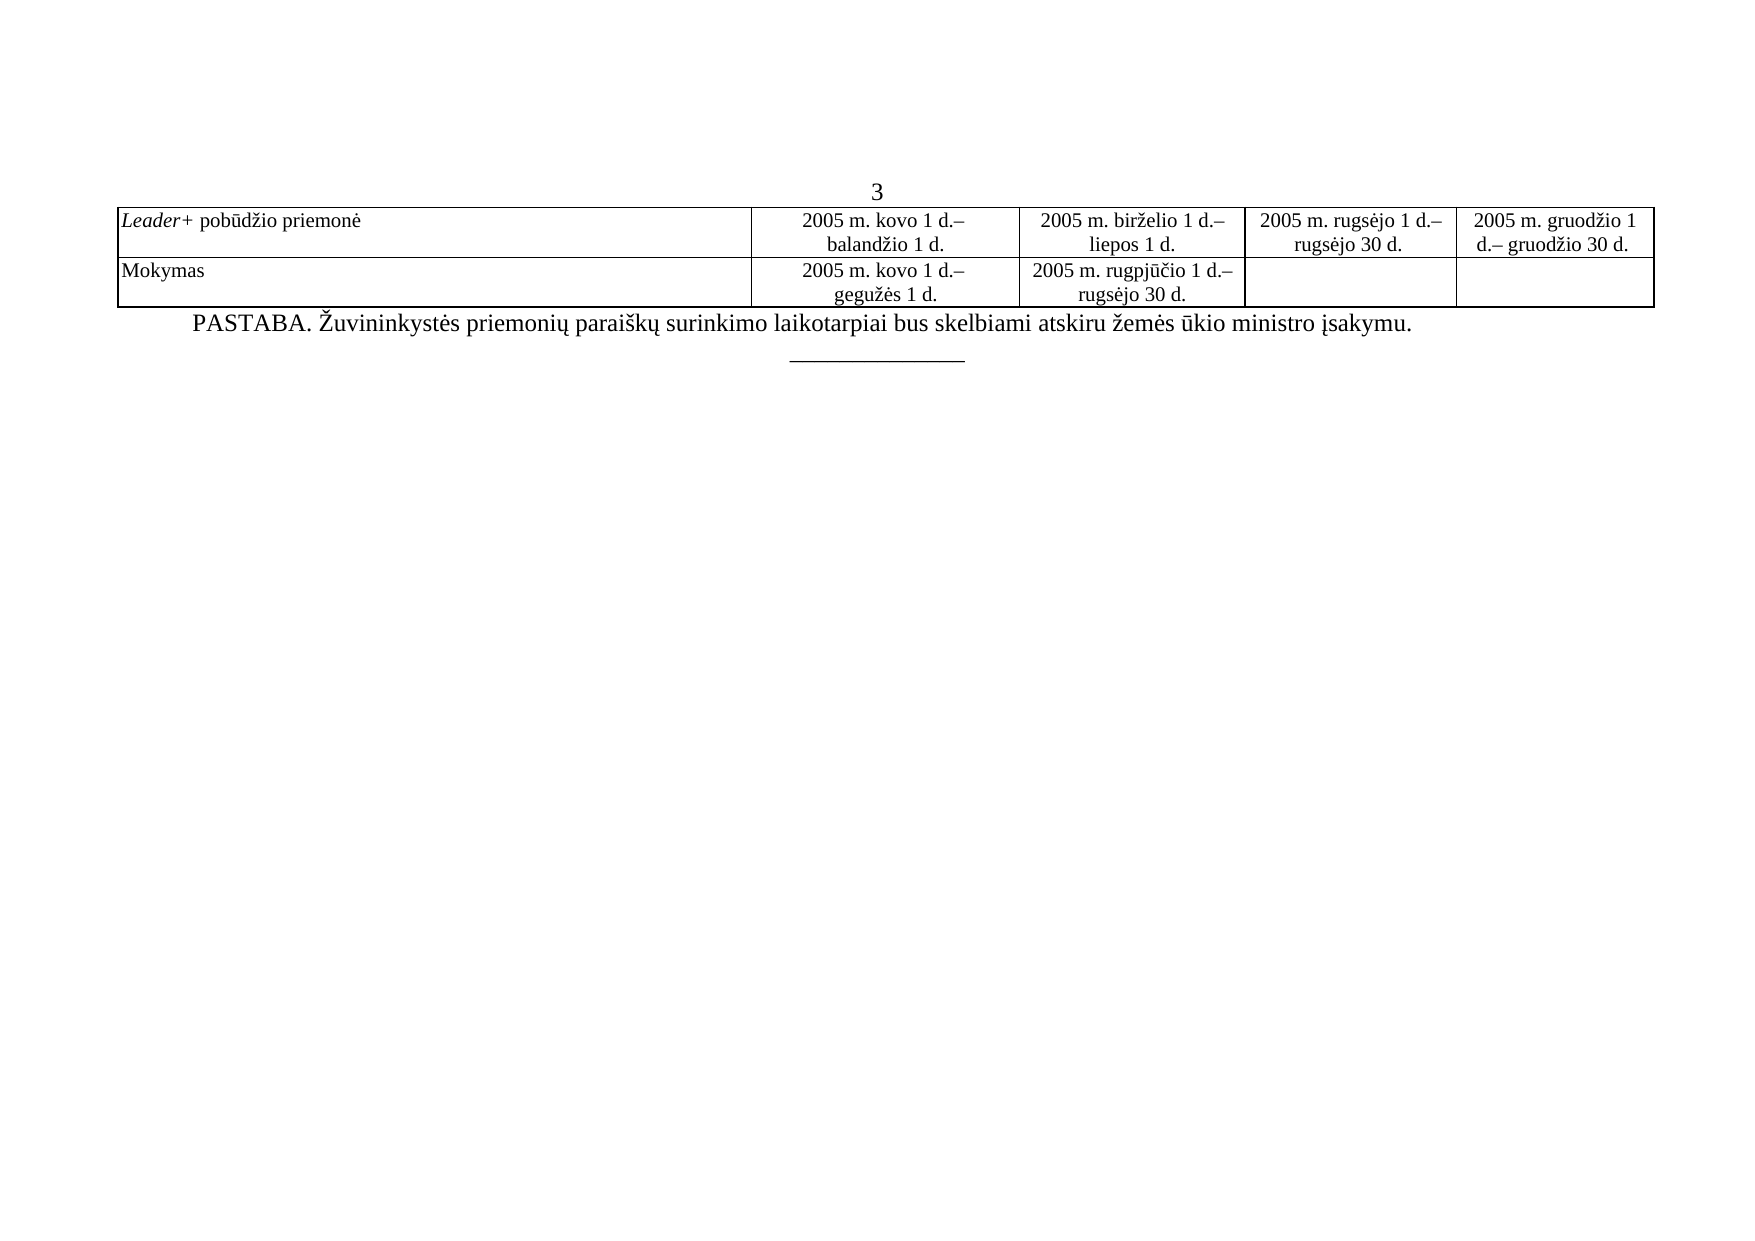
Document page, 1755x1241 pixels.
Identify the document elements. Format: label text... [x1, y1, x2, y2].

table_cell 2005 m. kovo 1 d.– gegužės 1 d. [752, 258, 1019, 306]
table_cell 2005 m. birželio 1 d.– liepos 1 d. [1020, 208, 1244, 256]
table_cell 2005 m. rugpjūčio 1 d.– rugsėjo 30 d. [1020, 258, 1244, 306]
table_cell 2005 m. rugsėjo 1 d.– rugsėjo 30 d. [1246, 208, 1456, 256]
text PASTABA. Žuvininkystės priemonių paraiškų surinkimo laikotarpiai bus skelbiami atskiru žemės ūkio ministro įsakymu. [118, 308, 1636, 336]
table_cell Mokymas [119, 258, 751, 306]
table_cell 2005 m. kovo 1 d.– balandžio 1 d. [752, 208, 1019, 256]
table_cell [1246, 258, 1456, 306]
table_cell Leader+ pobūdžio priemonė [119, 208, 751, 256]
text ______________ [118, 336, 1636, 365]
table_cell [1457, 258, 1653, 306]
table_cell 2005 m. gruodžio 1 d.– gruodžio 30 d. [1457, 208, 1653, 256]
